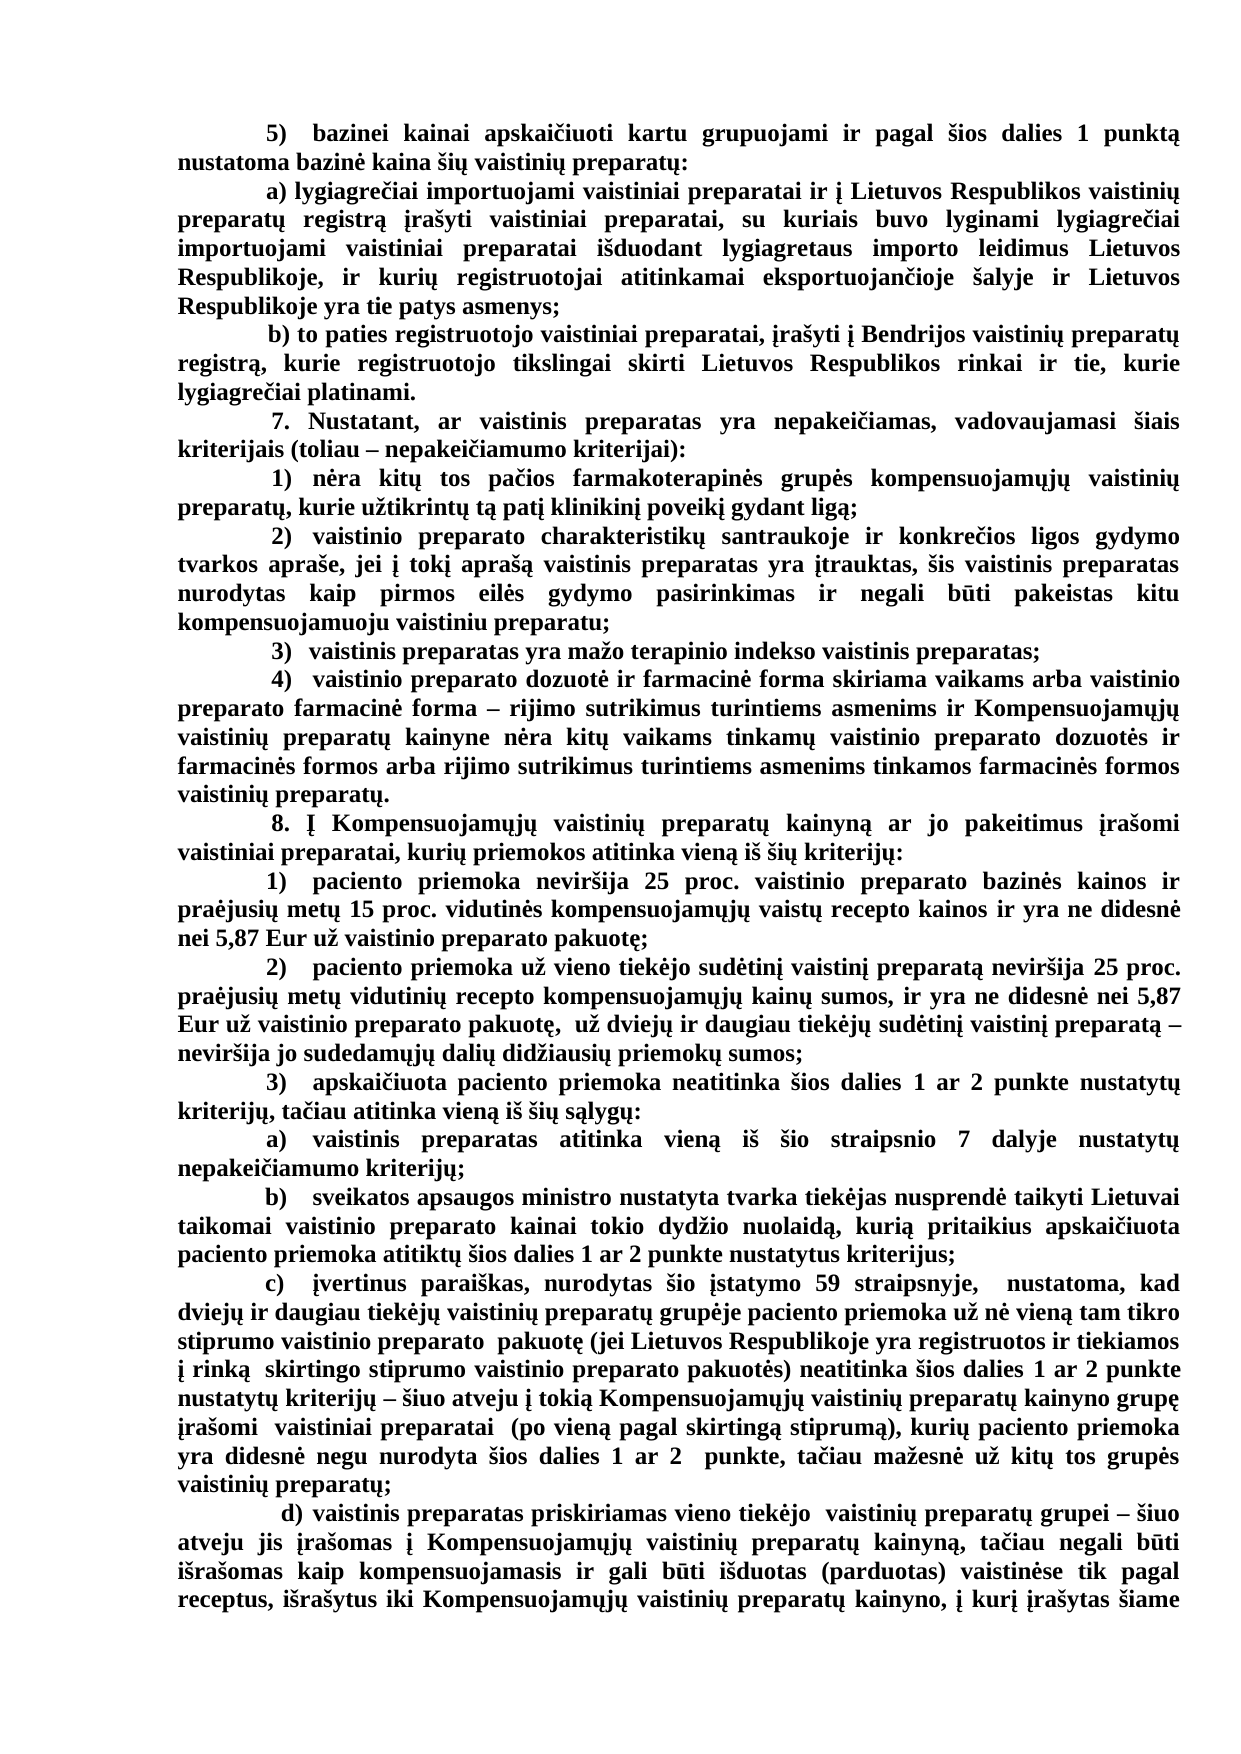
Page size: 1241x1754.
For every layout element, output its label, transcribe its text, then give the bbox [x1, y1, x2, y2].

text 3) vaistinis preparatas yra mažo terapinio indekso vaistinis preparatas; [271, 636, 1181, 664]
text 7. Nustatant, ar vaistinis preparatas yra nepakeičiamas, vadovaujamasi šiais kriterijais (toliau – nepakeičiamumo kriterijai): [177, 406, 1181, 463]
text 4) vaistinio preparato dozuotė ir farmacinė forma skiriama vaikams arba vaistinio preparato farmacinė forma – rijimo sutrikimus turintiems asmenims ir Kompensuojamųjų vaistinių preparatų kainyne nėra kitų vaikams tinkamų vaistinio preparato dozuotės ir farmacinės formos arba rijimo sutrikimus turintiems asmenims tinkamos farmacinės formos vaistinių preparatų. [177, 664, 1181, 808]
text a) lygiagrečiai importuojami vaistiniai preparatai ir į Lietuvos Respublikos vaistinių preparatų registrą įrašyti vaistiniai preparatai, su kuriais buvo lyginami lygiagrečiai importuojami vaistiniai preparatai išduodant lygiagretaus importo leidimus Lietuvos Respublikoje, ir kurių registruotojai atitinkamai eksportuojančioje šalyje ir Lietuvos Respublikoje yra tie patys asmenys; [177, 176, 1181, 319]
text 8. Į Kompensuojamųjų vaistinių preparatų kainyną ar jo pakeitimus įrašomi vaistiniai preparatai, kurių priemokos atitinka vieną iš šių kriterijų: [177, 808, 1181, 866]
text c) įvertinus paraiškas, nurodytas šio įstatymo 59 straipsnyje, nustatoma, kad dviejų ir daugiau tiekėjų vaistinių preparatų grupėje paciento priemoka už nė vieną tam tikro stiprumo vaistinio preparato pakuotę (jei Lietuvos Respublikoje yra registruotos ir tiekiamos į rinką skirtingo stiprumo vaistinio preparato pakuotės) neatitinka šios dalies 1 ar 2 punkte nustatytų kriterijų – šiuo atveju į tokią Kompensuojamųjų vaistinių preparatų kainyno grupę įrašomi vaistiniai preparatai (po vieną pagal skirtingą stiprumą), kurių paciento priemoka yra didesnė negu nurodyta šios dalies 1 ar 2 punkte, tačiau mažesnė už kitų tos grupės vaistinių preparatų; [177, 1268, 1181, 1498]
text 5) bazinei kainai apskaičiuoti kartu grupuojami ir pagal šios dalies 1 punktą nustatoma bazinė kaina šių vaistinių preparatų: [177, 118, 1181, 176]
text 2) vaistinio preparato charakteristikų santraukoje ir konkrečios ligos gydymo tvarkos apraše, jei į tokį aprašą vaistinis preparatas yra įtrauktas, šis vaistinis preparatas nurodytas kaip pirmos eilės gydymo pasirinkimas ir negali būti pakeistas kitu kompensuojamuoju vaistiniu preparatu; [177, 521, 1181, 636]
text 1) nėra kitų tos pačios farmakoterapinės grupės kompensuojamųjų vaistinių preparatų, kurie užtikrintų tą patį klinikinį poveikį gydant ligą; [177, 463, 1181, 521]
text b) to paties registruotojo vaistiniai preparatai, įrašyti į Bendrijos vaistinių preparatų registrą, kurie registruotojo tikslingai skirti Lietuvos Respublikos rinkai ir tie, kurie lygiagrečiai platinami. [177, 319, 1181, 406]
text a) vaistinis preparatas atitinka vieną iš šio straipsnio 7 dalyje nustatytų nepakeičiamumo kriterijų; [177, 1124, 1181, 1182]
text b) sveikatos apsaugos ministro nustatyta tvarka tiekėjas nusprendė taikyti Lietuvai taikomai vaistinio preparato kainai tokio dydžio nuolaidą, kurią pritaikius apskaičiuota paciento priemoka atitiktų šios dalies 1 ar 2 punkte nustatytus kriterijus; [177, 1182, 1181, 1268]
text 1) paciento priemoka neviršija 25 proc. vaistinio preparato bazinės kainos ir praėjusių metų 15 proc. vidutinės kompensuojamųjų vaistų recepto kainos ir yra ne didesnė nei 5,87 Eur už vaistinio preparato pakuotę; [177, 866, 1181, 952]
text 3) apskaičiuota paciento priemoka neatitinka šios dalies 1 ar 2 punkte nustatytų kriterijų, tačiau atitinka vieną iš šių sąlygų: [177, 1067, 1181, 1124]
text d) vaistinis preparatas priskiriamas vieno tiekėjo vaistinių preparatų grupei – šiuo atveju jis įrašomas į Kompensuojamųjų vaistinių preparatų kainyną, tačiau negali būti išrašomas kaip kompensuojamasis ir gali būti išduotas (parduotas) vaistinėse tik pagal receptus, išrašytus iki Kompensuojamųjų vaistinių preparatų kainyno, į kurį įrašytas šiame [177, 1498, 1181, 1613]
text 2) paciento priemoka už vieno tiekėjo sudėtinį vaistinį preparatą neviršija 25 proc. praėjusių metų vidutinių recepto kompensuojamųjų kainų sumos, ir yra ne didesnė nei 5,87 Eur už vaistinio preparato pakuotę, už dviejų ir daugiau tiekėjų sudėtinį vaistinį preparatą – neviršija jo sudedamųjų dalių didžiausių priemokų sumos; [177, 952, 1181, 1067]
